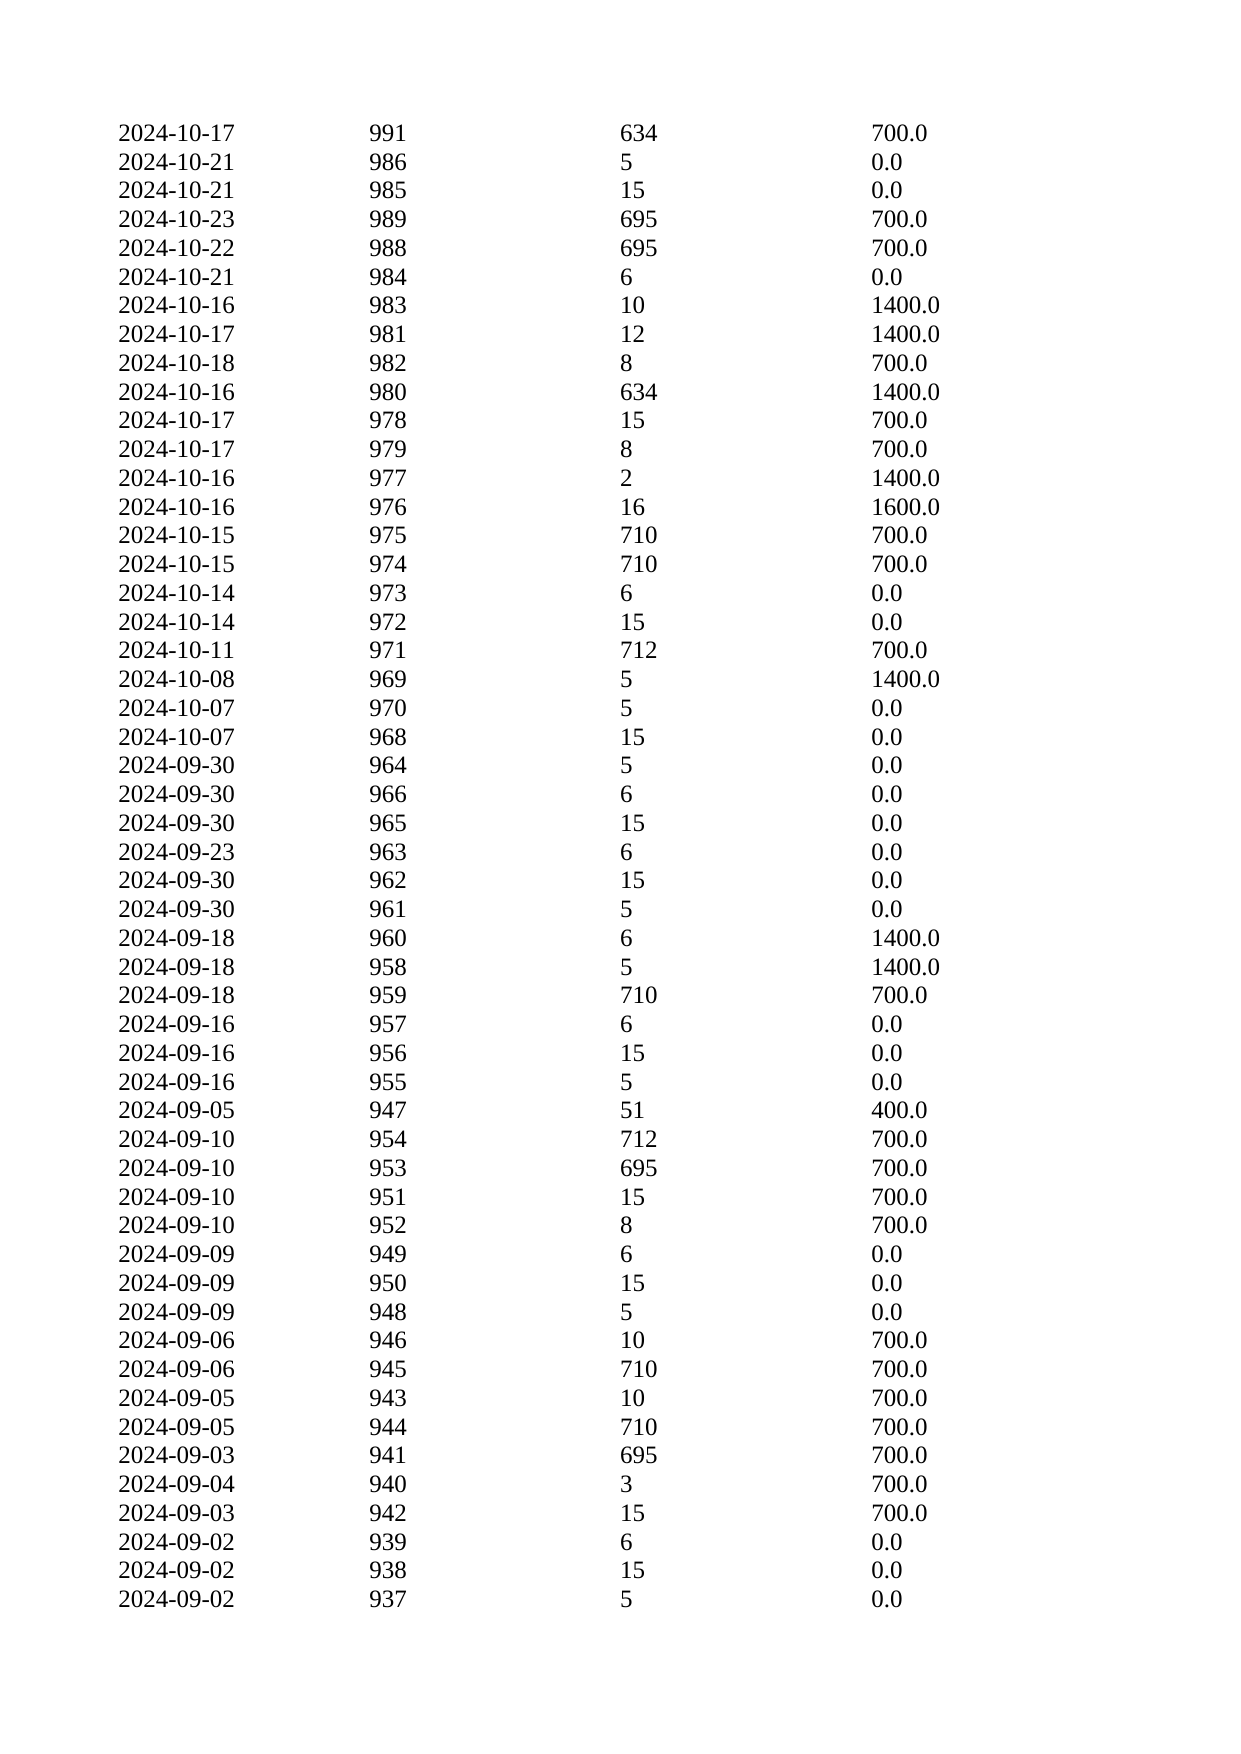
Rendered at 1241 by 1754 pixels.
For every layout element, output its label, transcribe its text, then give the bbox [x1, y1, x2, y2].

table_cell 8 [620, 348, 871, 377]
table_cell 700.0 [871, 204, 1122, 233]
table_cell 940 [369, 1469, 620, 1498]
table_cell 0.0 [871, 1239, 1122, 1268]
table_cell 948 [369, 1297, 620, 1326]
table_cell 2024-09-03 [118, 1498, 369, 1527]
table_cell 2024-09-30 [118, 751, 369, 779]
table_cell 2024-10-16 [118, 463, 369, 492]
table_cell 979 [369, 434, 620, 463]
table_cell 10 [620, 291, 871, 319]
table_cell 15 [620, 866, 871, 894]
table_cell 0.0 [871, 779, 1122, 808]
table_cell 2024-09-18 [118, 923, 369, 952]
table_cell 700.0 [871, 1182, 1122, 1211]
table_cell 2024-10-07 [118, 722, 369, 751]
table_cell 2024-09-30 [118, 866, 369, 894]
table_cell 978 [369, 406, 620, 434]
table_cell 700.0 [871, 981, 1122, 1009]
table_cell 15 [620, 406, 871, 434]
table_cell 700.0 [871, 348, 1122, 377]
table_cell 975 [369, 521, 620, 549]
table_cell 0.0 [871, 837, 1122, 866]
table_cell 2024-09-02 [118, 1584, 369, 1613]
table_cell 0.0 [871, 808, 1122, 837]
table_cell 0.0 [871, 607, 1122, 636]
table_cell 700.0 [871, 406, 1122, 434]
table_cell 5 [620, 1067, 871, 1096]
table_cell 960 [369, 923, 620, 952]
table_cell 2024-10-17 [118, 434, 369, 463]
table_cell 2024-10-16 [118, 377, 369, 406]
table_cell 0.0 [871, 693, 1122, 722]
table_cell 15 [620, 607, 871, 636]
table_cell 0.0 [871, 578, 1122, 607]
table_cell 5 [620, 894, 871, 923]
table_cell 700.0 [871, 434, 1122, 463]
table_cell 0.0 [871, 1038, 1122, 1067]
table_cell 695 [620, 233, 871, 262]
table_cell 955 [369, 1067, 620, 1096]
table_cell 2024-09-16 [118, 1067, 369, 1096]
table_cell 946 [369, 1326, 620, 1354]
table_cell 2024-10-23 [118, 204, 369, 233]
table_cell 951 [369, 1182, 620, 1211]
table_cell 989 [369, 204, 620, 233]
table_cell 710 [620, 1412, 871, 1441]
table_cell 2024-09-30 [118, 779, 369, 808]
table_cell 958 [369, 952, 620, 981]
table_cell 2024-09-10 [118, 1182, 369, 1211]
table_cell 695 [620, 204, 871, 233]
table_cell 941 [369, 1441, 620, 1469]
table_cell 700.0 [871, 1326, 1122, 1354]
table_cell 0.0 [871, 1067, 1122, 1096]
table_cell 977 [369, 463, 620, 492]
table_cell 963 [369, 837, 620, 866]
table_cell 953 [369, 1153, 620, 1182]
table_cell 2024-10-15 [118, 521, 369, 549]
table_cell 0.0 [871, 1009, 1122, 1038]
table_cell 959 [369, 981, 620, 1009]
table_cell 991 [369, 118, 620, 147]
table_cell 0.0 [871, 1268, 1122, 1297]
table_cell 2024-09-18 [118, 952, 369, 981]
table_cell 2024-09-23 [118, 837, 369, 866]
table_cell 700.0 [871, 1383, 1122, 1412]
table_cell 634 [620, 118, 871, 147]
table_cell 10 [620, 1326, 871, 1354]
table_cell 2024-10-17 [118, 319, 369, 348]
table_cell 5 [620, 1584, 871, 1613]
table_cell 6 [620, 1239, 871, 1268]
table_cell 2024-09-06 [118, 1354, 369, 1383]
table_cell 8 [620, 1211, 871, 1239]
table_cell 1400.0 [871, 664, 1122, 693]
table_cell 700.0 [871, 1124, 1122, 1153]
table_cell 945 [369, 1354, 620, 1383]
table_cell 2024-09-05 [118, 1412, 369, 1441]
table_cell 2024-10-11 [118, 636, 369, 664]
table_cell 8 [620, 434, 871, 463]
table_cell 966 [369, 779, 620, 808]
table_cell 974 [369, 549, 620, 578]
table_cell 710 [620, 981, 871, 1009]
table_cell 700.0 [871, 1441, 1122, 1469]
table_cell 942 [369, 1498, 620, 1527]
table_cell 988 [369, 233, 620, 262]
table_cell 710 [620, 549, 871, 578]
table_cell 6 [620, 578, 871, 607]
table_cell 2024-09-18 [118, 981, 369, 1009]
table_cell 962 [369, 866, 620, 894]
table_cell 700.0 [871, 233, 1122, 262]
table_cell 2024-10-17 [118, 406, 369, 434]
table_cell 1400.0 [871, 291, 1122, 319]
table_cell 982 [369, 348, 620, 377]
table_cell 2024-10-16 [118, 492, 369, 521]
table_cell 5 [620, 1297, 871, 1326]
table_cell 981 [369, 319, 620, 348]
table_cell 400.0 [871, 1096, 1122, 1124]
table_cell 15 [620, 722, 871, 751]
table_cell 6 [620, 779, 871, 808]
table_cell 0.0 [871, 894, 1122, 923]
table_cell 2024-09-09 [118, 1268, 369, 1297]
table_cell 2024-09-04 [118, 1469, 369, 1498]
table_cell 15 [620, 1268, 871, 1297]
table_cell 970 [369, 693, 620, 722]
table_cell 937 [369, 1584, 620, 1613]
table_cell 2024-10-21 [118, 147, 369, 176]
table_cell 700.0 [871, 1412, 1122, 1441]
table_cell 2024-10-14 [118, 607, 369, 636]
table_cell 695 [620, 1441, 871, 1469]
table_cell 2024-10-21 [118, 262, 369, 291]
table_cell 710 [620, 1354, 871, 1383]
table_cell 0.0 [871, 1297, 1122, 1326]
table_cell 6 [620, 1527, 871, 1556]
table_cell 0.0 [871, 1556, 1122, 1584]
table_cell 976 [369, 492, 620, 521]
table_cell 700.0 [871, 1354, 1122, 1383]
table_cell 1400.0 [871, 923, 1122, 952]
table_cell 700.0 [871, 1211, 1122, 1239]
table_cell 2024-09-16 [118, 1009, 369, 1038]
table_cell 15 [620, 1556, 871, 1584]
table_cell 2024-10-07 [118, 693, 369, 722]
table_cell 712 [620, 636, 871, 664]
table_cell 6 [620, 262, 871, 291]
table_cell 2 [620, 463, 871, 492]
table_cell 51 [620, 1096, 871, 1124]
table_cell 947 [369, 1096, 620, 1124]
table_cell 2024-10-18 [118, 348, 369, 377]
table_cell 5 [620, 693, 871, 722]
table_cell 6 [620, 1009, 871, 1038]
table_cell 0.0 [871, 866, 1122, 894]
table_cell 2024-10-14 [118, 578, 369, 607]
table_cell 971 [369, 636, 620, 664]
table_cell 15 [620, 1498, 871, 1527]
table_cell 2024-10-22 [118, 233, 369, 262]
table_cell 2024-10-08 [118, 664, 369, 693]
table_cell 2024-10-21 [118, 176, 369, 204]
table_cell 16 [620, 492, 871, 521]
table_cell 950 [369, 1268, 620, 1297]
table_cell 1600.0 [871, 492, 1122, 521]
table_cell 983 [369, 291, 620, 319]
table_cell 949 [369, 1239, 620, 1268]
table_cell 5 [620, 147, 871, 176]
table_cell 712 [620, 1124, 871, 1153]
table_cell 0.0 [871, 176, 1122, 204]
table_cell 10 [620, 1383, 871, 1412]
table_cell 944 [369, 1412, 620, 1441]
table_cell 2024-09-16 [118, 1038, 369, 1067]
table_cell 6 [620, 923, 871, 952]
table_cell 0.0 [871, 1584, 1122, 1613]
table_cell 954 [369, 1124, 620, 1153]
table_cell 0.0 [871, 1527, 1122, 1556]
table_cell 2024-10-17 [118, 118, 369, 147]
table_cell 0.0 [871, 722, 1122, 751]
table_cell 700.0 [871, 521, 1122, 549]
table_cell 700.0 [871, 636, 1122, 664]
table_cell 2024-09-10 [118, 1211, 369, 1239]
table_cell 969 [369, 664, 620, 693]
table_cell 2024-09-30 [118, 808, 369, 837]
table_cell 972 [369, 607, 620, 636]
table_cell 2024-09-05 [118, 1096, 369, 1124]
table_cell 968 [369, 722, 620, 751]
table_cell 3 [620, 1469, 871, 1498]
table_cell 5 [620, 751, 871, 779]
table_cell 1400.0 [871, 463, 1122, 492]
table_cell 700.0 [871, 1469, 1122, 1498]
table_cell 1400.0 [871, 952, 1122, 981]
table_cell 700.0 [871, 118, 1122, 147]
table_cell 984 [369, 262, 620, 291]
table_cell 634 [620, 377, 871, 406]
table_cell 973 [369, 578, 620, 607]
table_cell 2024-10-16 [118, 291, 369, 319]
table_cell 2024-09-09 [118, 1239, 369, 1268]
table_cell 695 [620, 1153, 871, 1182]
table_cell 985 [369, 176, 620, 204]
table_cell 1400.0 [871, 377, 1122, 406]
table_cell 2024-09-06 [118, 1326, 369, 1354]
table_cell 0.0 [871, 262, 1122, 291]
table_cell 2024-09-05 [118, 1383, 369, 1412]
table_cell 957 [369, 1009, 620, 1038]
table_cell 5 [620, 664, 871, 693]
table_cell 0.0 [871, 751, 1122, 779]
table_cell 2024-09-30 [118, 894, 369, 923]
table_cell 15 [620, 1182, 871, 1211]
table_cell 15 [620, 808, 871, 837]
table_cell 2024-09-02 [118, 1527, 369, 1556]
table_cell 15 [620, 176, 871, 204]
table_cell 965 [369, 808, 620, 837]
table_cell 939 [369, 1527, 620, 1556]
table_cell 700.0 [871, 549, 1122, 578]
table_cell 2024-09-10 [118, 1153, 369, 1182]
table_cell 710 [620, 521, 871, 549]
table_cell 964 [369, 751, 620, 779]
table_cell 986 [369, 147, 620, 176]
table_cell 700.0 [871, 1153, 1122, 1182]
table_cell 2024-09-02 [118, 1556, 369, 1584]
table_cell 943 [369, 1383, 620, 1412]
table_cell 980 [369, 377, 620, 406]
table_cell 961 [369, 894, 620, 923]
table_cell 956 [369, 1038, 620, 1067]
table_cell 2024-10-15 [118, 549, 369, 578]
table_cell 700.0 [871, 1498, 1122, 1527]
table_cell 6 [620, 837, 871, 866]
table_cell 5 [620, 952, 871, 981]
table_cell 0.0 [871, 147, 1122, 176]
table_cell 2024-09-09 [118, 1297, 369, 1326]
table_cell 1400.0 [871, 319, 1122, 348]
table_cell 2024-09-10 [118, 1124, 369, 1153]
table_cell 12 [620, 319, 871, 348]
table_cell 2024-09-03 [118, 1441, 369, 1469]
table_cell 15 [620, 1038, 871, 1067]
table_cell 952 [369, 1211, 620, 1239]
table_cell 938 [369, 1556, 620, 1584]
